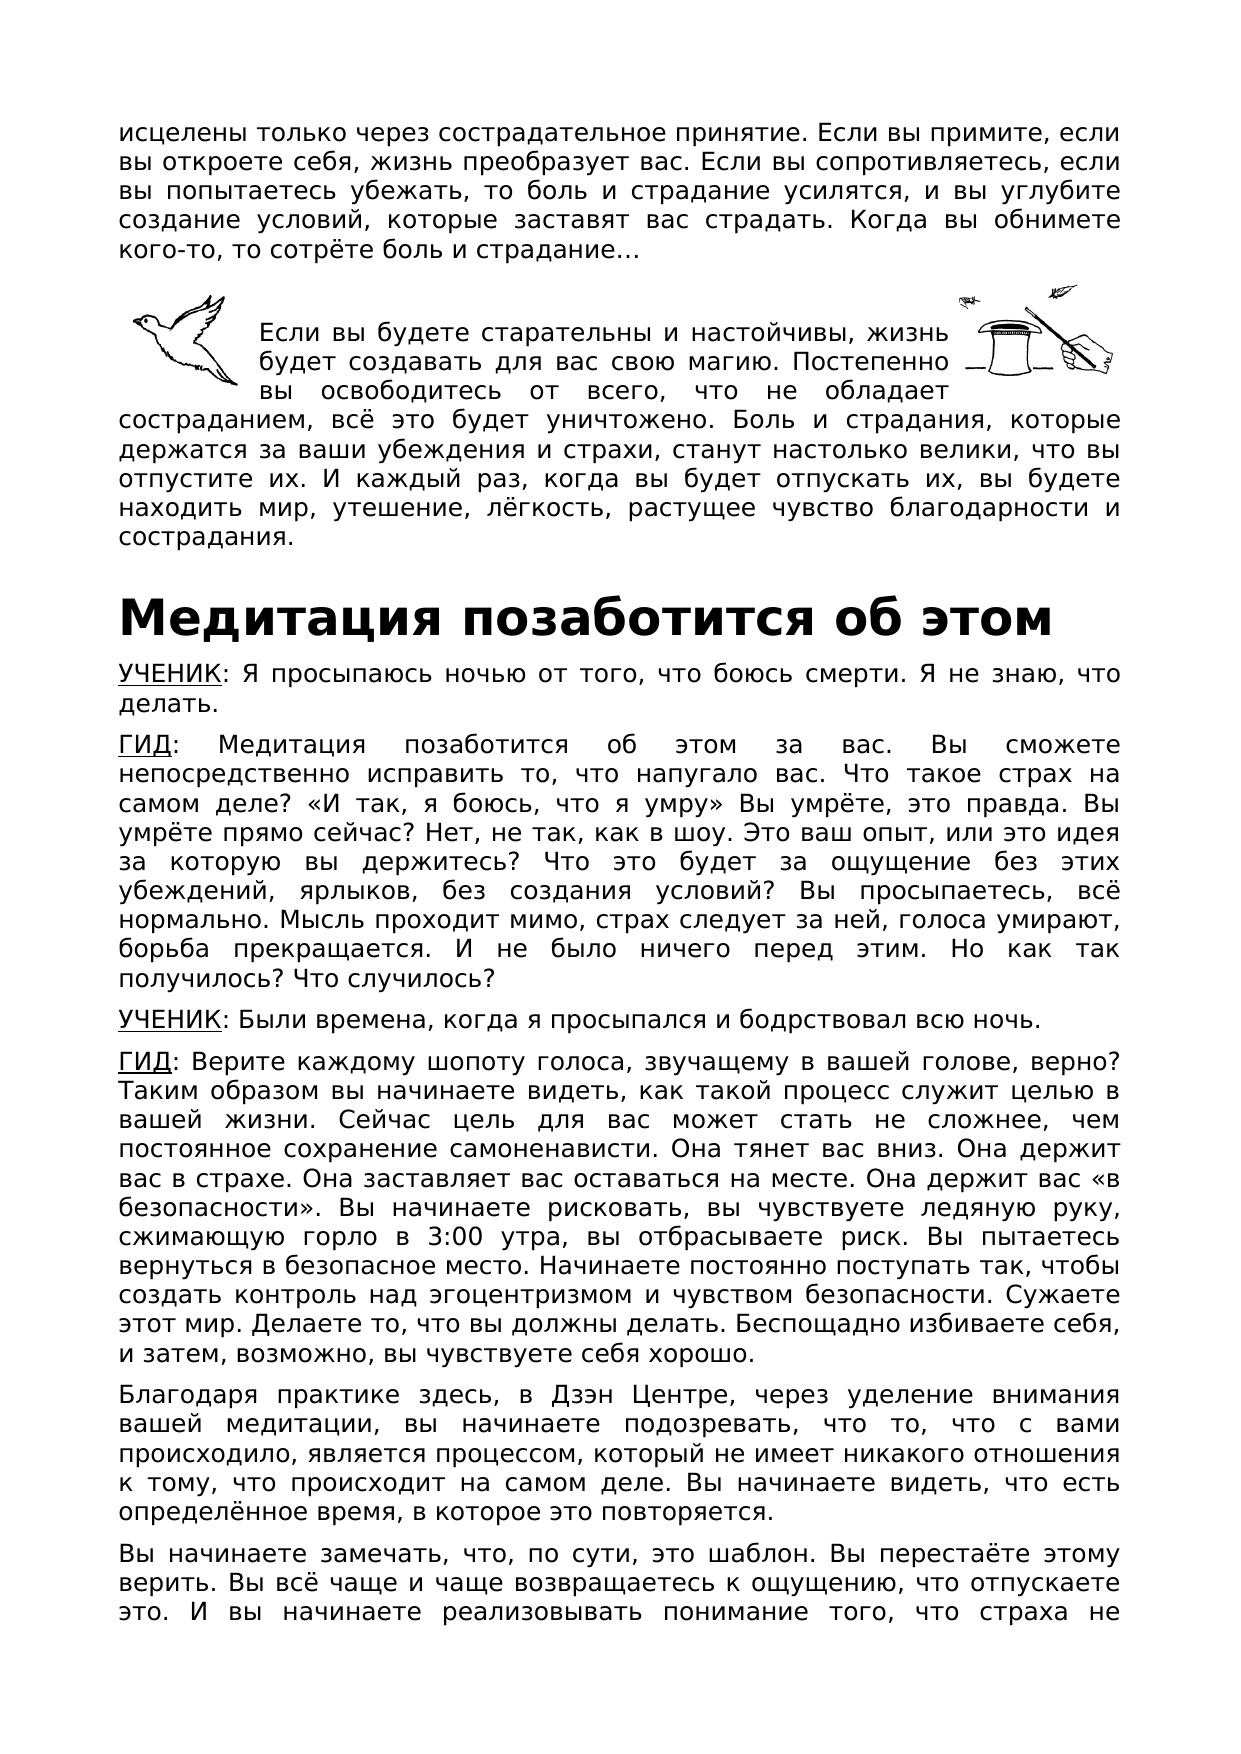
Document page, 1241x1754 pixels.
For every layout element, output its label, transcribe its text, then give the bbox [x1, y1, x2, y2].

subtitle Медитация позаботится об этом [118, 589, 1122, 647]
text Вы начинаете замечать, что, по сути, это шаблон. Вы перестаёте этому верить. Вы всё чаще и чаще возвращаетесь к ощущению, что отпускаете это. И вы начинаете реализовывать понимание того, что страха не [118, 1539, 1122, 1626]
text Благодаря практике здесь, в Дзэн Центре, через уделение внимания вашей медитации, вы начинаете подозревать, что то, что с вами происходило, является процессом, который не имеет никакого отношения к тому, что происходит на самом деле. Вы начинаете видеть, что есть определённое время, в которое это повторяется. [118, 1381, 1122, 1526]
picture [118, 276, 259, 396]
text Если вы будете старательны и настойчивы, жизнь будет создавать для вас свою магию. Постепенно вы освободитесь от всего, что не обладает состраданием, всё это будет уничтожено. Боль и страдания, которые держатся за ваши убеждения и страхи, станут настолько велики, что вы отпустите их. И каждый раз, когда вы будет отпускать их, вы будете находить мир, утешение, лёгкость, растущее чувство благодарности и сострадания. [118, 318, 1122, 551]
text УЧЕНИК: Я просыпаюсь ночью от того, что боюсь смерти. Я не знаю, что делать. [118, 660, 1122, 718]
text ГИД: Медитация позаботится об этом за вас. Вы сможете непосредственно исправить то, что напугало вас. Что такое страх на самом деле? «И так, я боюсь, что я умру» Вы умрёте, это правда. Вы умрёте прямо сейчас? Нет, не так, как в шоу. Это ваш опыт, или это идея за которую вы держитесь? Что это будет за ощущение без этих убеждений, ярлыков, без создания условий? Вы просыпаетесь, всё нормально. Мысль проходит мимо, страх следует за ней, голоса умирают, борьба прекращается. И не было ничего перед этим. Но как так получилось? Что случилось? [118, 731, 1122, 993]
text исцелены только через сострадательное принятие. Если вы примите, если вы откроете себя, жизнь преобразует вас. Если вы сопротивляетесь, если вы попытаетесь убежать, то боль и страдание усилятся, и вы углубите создание условий, которые заставят вас страдать. Когда вы обнимете кого-то, то сотрёте боль и страдание… [118, 118, 1122, 264]
text УЧЕНИК: Были времена, когда я просыпался и бодрствовал всю ночь. [118, 1006, 1122, 1035]
text ГИД: Верите каждому шопоту голоса, звучащему в вашей голове, верно? Таким образом вы начинаете видеть, как такой процесс служит целью в вашей жизни. Сейчас цель для вас может стать не сложнее, чем постоянное сохранение самоненависти. Она тянет вас вниз. Она держит вас в страхе. Она заставляет вас оставаться на месте. Она держит вас «в безопасности». Вы начинаете рисковать, вы чувствуете ледяную руку, сжимающую горло в 3:00 утра, вы отбрасываете риск. Вы пытаетесь вернуться в безопасное место. Начинаете постоянно поступать так, чтобы создать контроль над эгоцентризмом и чувством безопасности. Сужаете этот мир. Делаете то, что вы должны делать. Беспощадно избиваете себя, и затем, возможно, вы чувствуете себя хорошо. [118, 1047, 1122, 1368]
picture [950, 276, 1123, 388]
